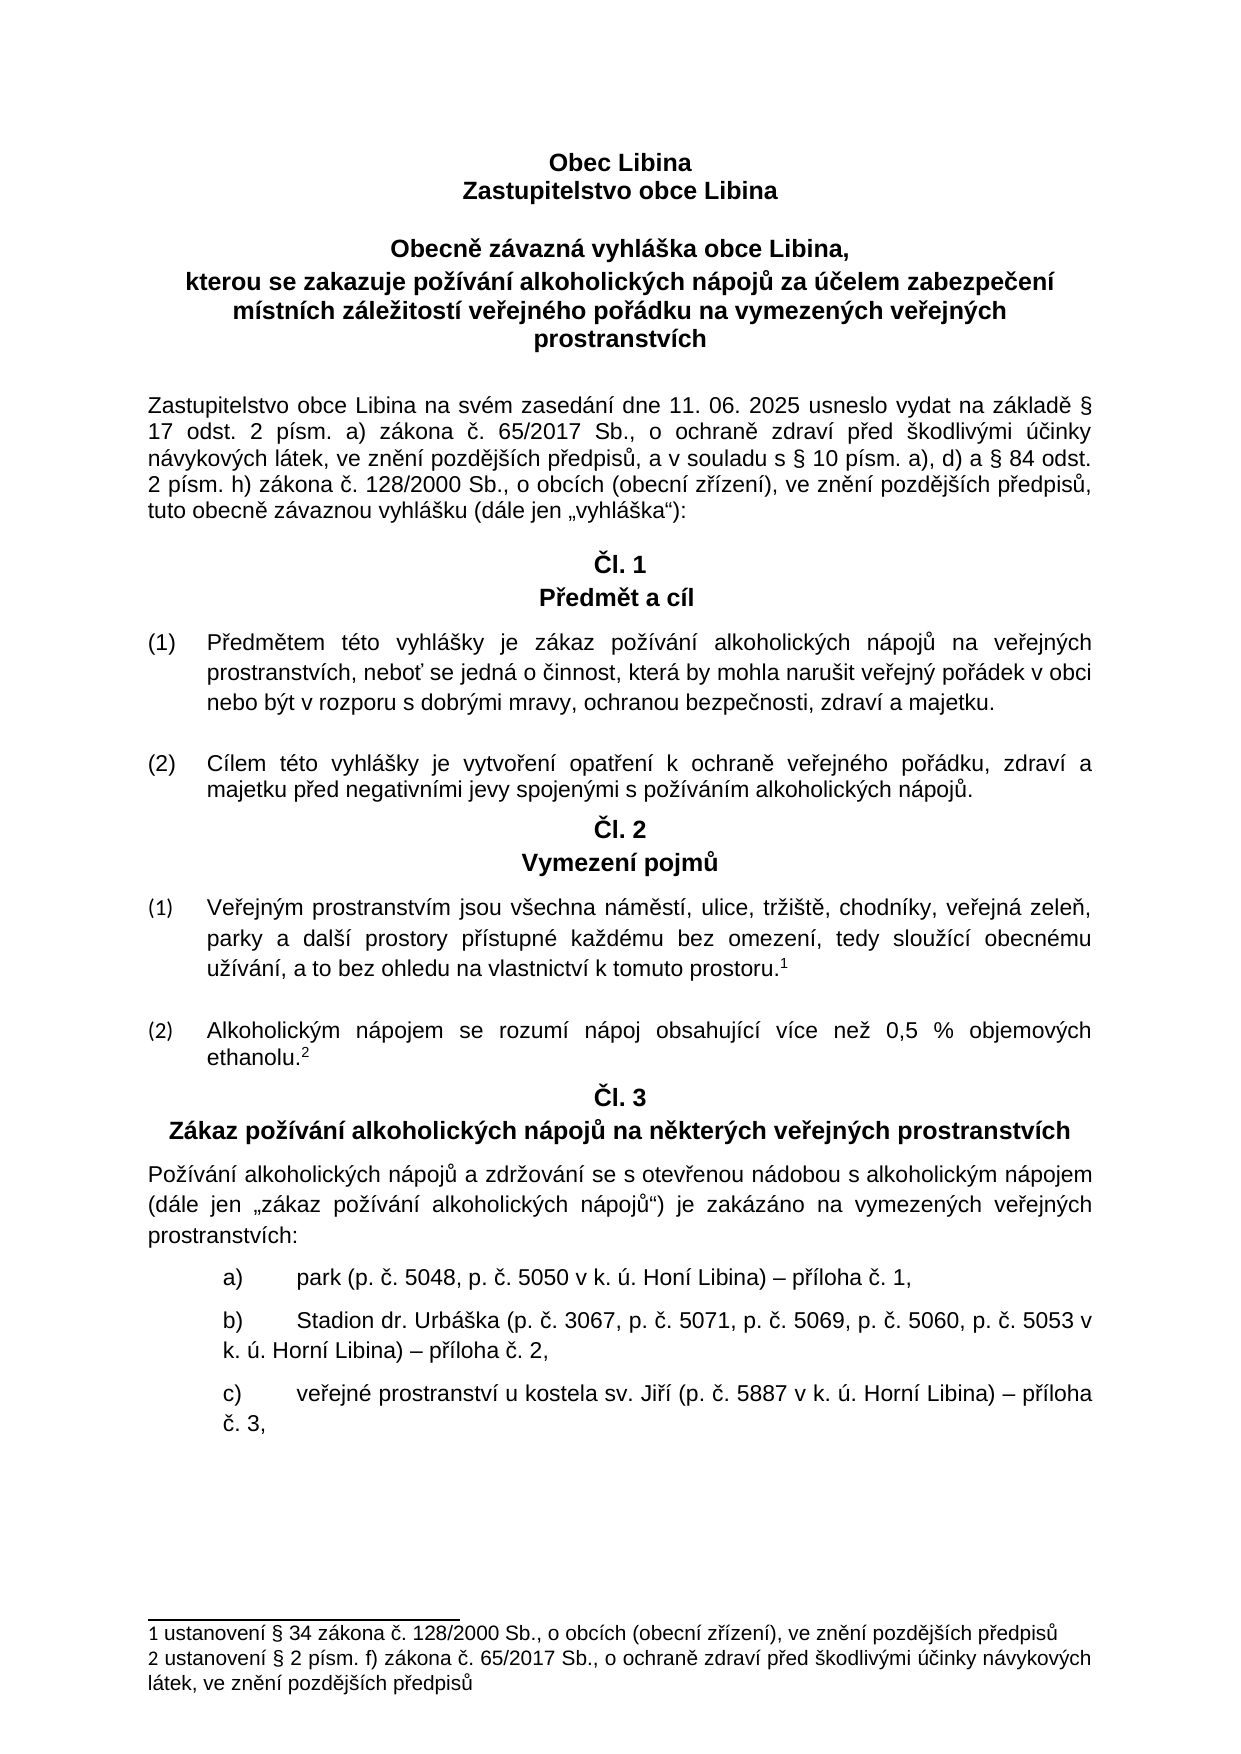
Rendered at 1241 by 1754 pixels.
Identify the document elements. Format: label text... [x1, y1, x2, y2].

text Čl. 2 [148, 815, 1093, 843]
list ustanovení § 2 písm. f) zákona č. 65/2017 Sb., o ochraně zdraví před škodlivými účinky návykových látek, ve znění pozdějších předpisů [148, 1646, 1093, 1695]
text kterou se zakazuje požívání alkoholických nápojů za účelem zabezpečení místních záležitostí veřejného pořádku na vymezených veřejných prostranstvích [148, 267, 1093, 353]
list Veřejným prostranstvím jsou všechna náměstí, ulice, tržiště, chodníky, veřejná zeleň, parky a další prostory přístupné každému bez omezení, tedy sloužící obecnému užívání, a to bez ohledu na vlastnictví k tomuto prostoru. [148, 893, 1093, 982]
text Požívání alkoholických nápojů a zdržování se s otevřenou nádobou s alkoholickým nápojem (dále jen „zákaz požívání alkoholických nápojů“) je zakázáno na vymezených veřejných prostranstvích: [148, 1161, 1093, 1248]
text Vymezení pojmů [148, 848, 1093, 876]
text Zákaz požívání alkoholických nápojů na některých veřejných prostranstvích [148, 1116, 1093, 1144]
list Alkoholickým nápojem se rozumí nápoj obsahující více než 0,5 % objemových ethanolu. [148, 1016, 1093, 1070]
list Cílem této vyhlášky je vytvoření opatření k ochraně veřejného pořádku, zdraví a majetku před negativními jevy spojenými s požíváním alkoholických nápojů. [148, 749, 1093, 802]
text Zastupitelstvo obce Libina [148, 176, 1093, 205]
text Předmět a cíl [148, 583, 1093, 612]
list ustanovení § 34 zákona č. 128/2000 Sb., o obcích (obecní zřízení), ve znění pozdějších předpisů [148, 1620, 1093, 1646]
list veřejné prostranství u kostela sv. Jiří (p. č. 5887 v k. ú. Horní Libina) – příloha č. 3, [223, 1380, 1093, 1436]
text Obec Libina [148, 148, 1093, 176]
list Stadion dr. Urbáška (p. č. 3067, p. č. 5071, p. č. 5069, p. č. 5060, p. č. 5053 v k. ú. Horní Libina) – příloha č. 2, [223, 1307, 1093, 1363]
text Čl. 1 [148, 550, 1093, 579]
text Čl. 3 [148, 1083, 1093, 1111]
text Zastupitelstvo obce Libina na svém zasedání dne 11. 06. 2025 usneslo vydat na základě § 17 odst. 2 písm. a) zákona č. 65/2017 Sb., o ochraně zdraví před škodlivými účinky návykových látek, ve znění pozdějších předpisů, a v souladu s § 10 písm. a), d) a § 84 odst. 2 písm. h) zákona č. 128/2000 Sb., o obcích (obecní zřízení), ve znění pozdějších předpisů, tuto obecně závaznou vyhlášku (dále jen „vyhláška“): [148, 392, 1093, 524]
list park (p. č. 5048, p. č. 5050 v k. ú. Honí Libina) – příloha č. 1, [223, 1264, 1093, 1291]
text Obecně závazná vyhláška obce Libina, [148, 234, 1093, 263]
list Předmětem této vyhlášky je zákaz požívání alkoholických nápojů na veřejných prostranstvích, neboť se jedná o činnost, která by mohla narušit veřejný pořádek v obci nebo být v rozporu s dobrými mravy, ochranou bezpečnosti, zdraví a majetku. [148, 629, 1093, 715]
